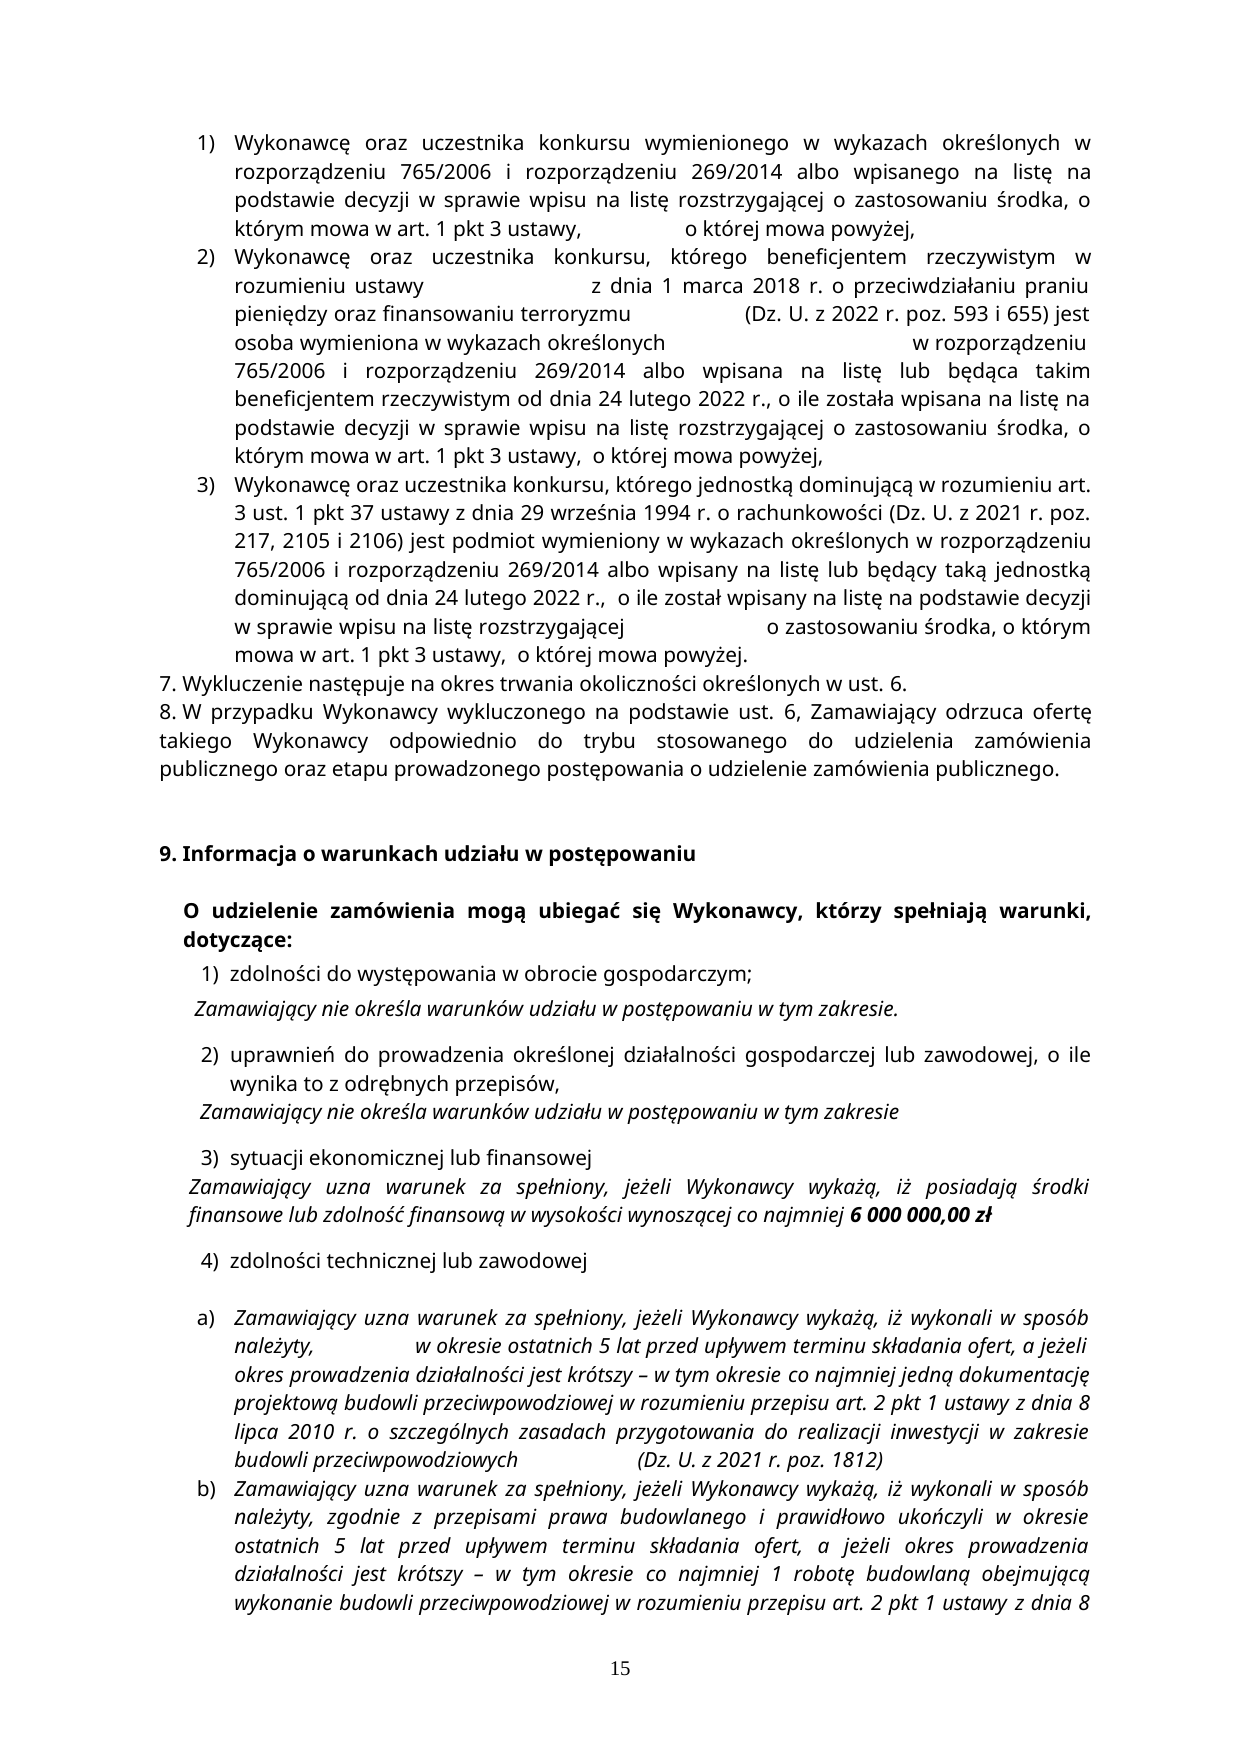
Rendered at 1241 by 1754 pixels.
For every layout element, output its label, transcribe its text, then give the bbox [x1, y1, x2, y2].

list Zamawiający uzna warunek za spełniony, jeżeli Wykonawcy wykażą, iż wykonali w sposób należyty, w okresie ostatnich 5 lat przed upływem terminu składania ofert, a jeżeli okres prowadzenia działalności jest krótszy – w tym okresie co najmniej jedną dokumentację projektową budowli przeciwpowodziowej w rozumieniu przepisu art. 2 pkt 1 ustawy z dnia 8 lipca 2010 r. o szczególnych zasadach przygotowania do realizacji inwestycji w zakresie budowli przeciwpowodziowych (Dz. U. z 2021 r. poz. 1812) [197, 1303, 1092, 1474]
list Zamawiający nie określa warunków udziału w postępowaniu w tym zakresie [189, 1097, 1092, 1126]
list Zamawiający uzna warunek za spełniony, jeżeli Wykonawcy wykażą, iż wykonali w sposób należyty, zgodnie z przepisami prawa budowlanego i prawidłowo ukończyli w okresie ostatnich 5 lat przed upływem terminu składania ofert, a jeżeli okres prowadzenia działalności jest krótszy – w tym okresie co najmniej 1 robotę budowlaną obejmującą wykonanie budowli przeciwpowodziowej w rozumieniu przepisu art. 2 pkt 1 ustawy z dnia 8 [197, 1474, 1092, 1616]
list Wykonawcę oraz uczestnika konkursu, którego jednostką dominującą w rozumieniu art. 3 ust. 1 pkt 37 ustawy z dnia 29 września 1994 r. o rachunkowości (Dz. U. z 2021 r. poz. 217, 2105 i 2106) jest podmiot wymieniony w wykazach określonych w rozporządzeniu 765/2006 i rozporządzeniu 269/2014 albo wpisany na listę lub będący taką jednostką dominującą od dnia 24 lutego 2022 r., o ile został wpisany na listę na podstawie decyzji w sprawie wpisu na listę rozstrzygającej o zastosowaniu środka, o którym mowa w art. 1 pkt 3 ustawy, o której mowa powyżej. [197, 470, 1092, 669]
text 7. Wykluczenie następuje na okres trwania okoliczności określonych w ust. 6. [159, 669, 1092, 697]
list sytuacji ekonomicznej lub finansowej [201, 1143, 1092, 1172]
list Wykonawcę oraz uczestnika konkursu wymienionego w wykazach określonych w rozporządzeniu 765/2006 i rozporządzeniu 269/2014 albo wpisanego na listę na podstawie decyzji w sprawie wpisu na listę rozstrzygającej o zastosowaniu środka, o którym mowa w art. 1 pkt 3 ustawy, o której mowa powyżej, [197, 128, 1092, 242]
list O udzielenie zamówienia mogą ubiegać się Wykonawcy, którzy spełniają warunki, dotyczące: [159, 896, 1092, 953]
list uprawnień do prowadzenia określonej działalności gospodarczej lub zawodowej, o ile wynika to z odrębnych przepisów, [201, 1040, 1092, 1097]
list zdolności do występowania w obrocie gospodarczym; [201, 959, 1092, 988]
list Wykonawcę oraz uczestnika konkursu, którego beneficjentem rzeczywistym w rozumieniu ustawy z dnia 1 marca 2018 r. o przeciwdziałaniu praniu pieniędzy oraz finansowaniu terroryzmu (Dz. U. z 2022 r. poz. 593 i 655) jest osoba wymieniona w wykazach określonych w rozporządzeniu 765/2006 i rozporządzeniu 269/2014 albo wpisana na listę lub będąca takim beneficjentem rzeczywistym od dnia 24 lutego 2022 r., o ile została wpisana na listę na podstawie decyzji w sprawie wpisu na listę rozstrzygającej o zastosowaniu środka, o którym mowa w art. 1 pkt 3 ustawy, o której mowa powyżej, [197, 242, 1092, 470]
list 9. Informacja o warunkach udziału w postępowaniu [159, 839, 1092, 868]
text 8. W przypadku Wykonawcy wykluczonego na podstawie ust. 6, Zamawiający odrzuca ofertę takiego Wykonawcy odpowiednio do trybu stosowanego do udzielenia zamówienia publicznego oraz etapu prowadzonego postępowania o udzielenie zamówienia publicznego. [159, 697, 1092, 783]
text 4) zdolności technicznej lub zawodowej [201, 1246, 1092, 1275]
list Zamawiający uzna warunek za spełniony, jeżeli Wykonawcy wykażą, iż posiadają środki finansowe lub zdolność finansową w wysokości wynoszącej co najmniej 6 000 000,00 zł [189, 1172, 1092, 1229]
text Zamawiający nie określa warunków udziału w postępowaniu w tym zakresie. [189, 994, 1092, 1023]
